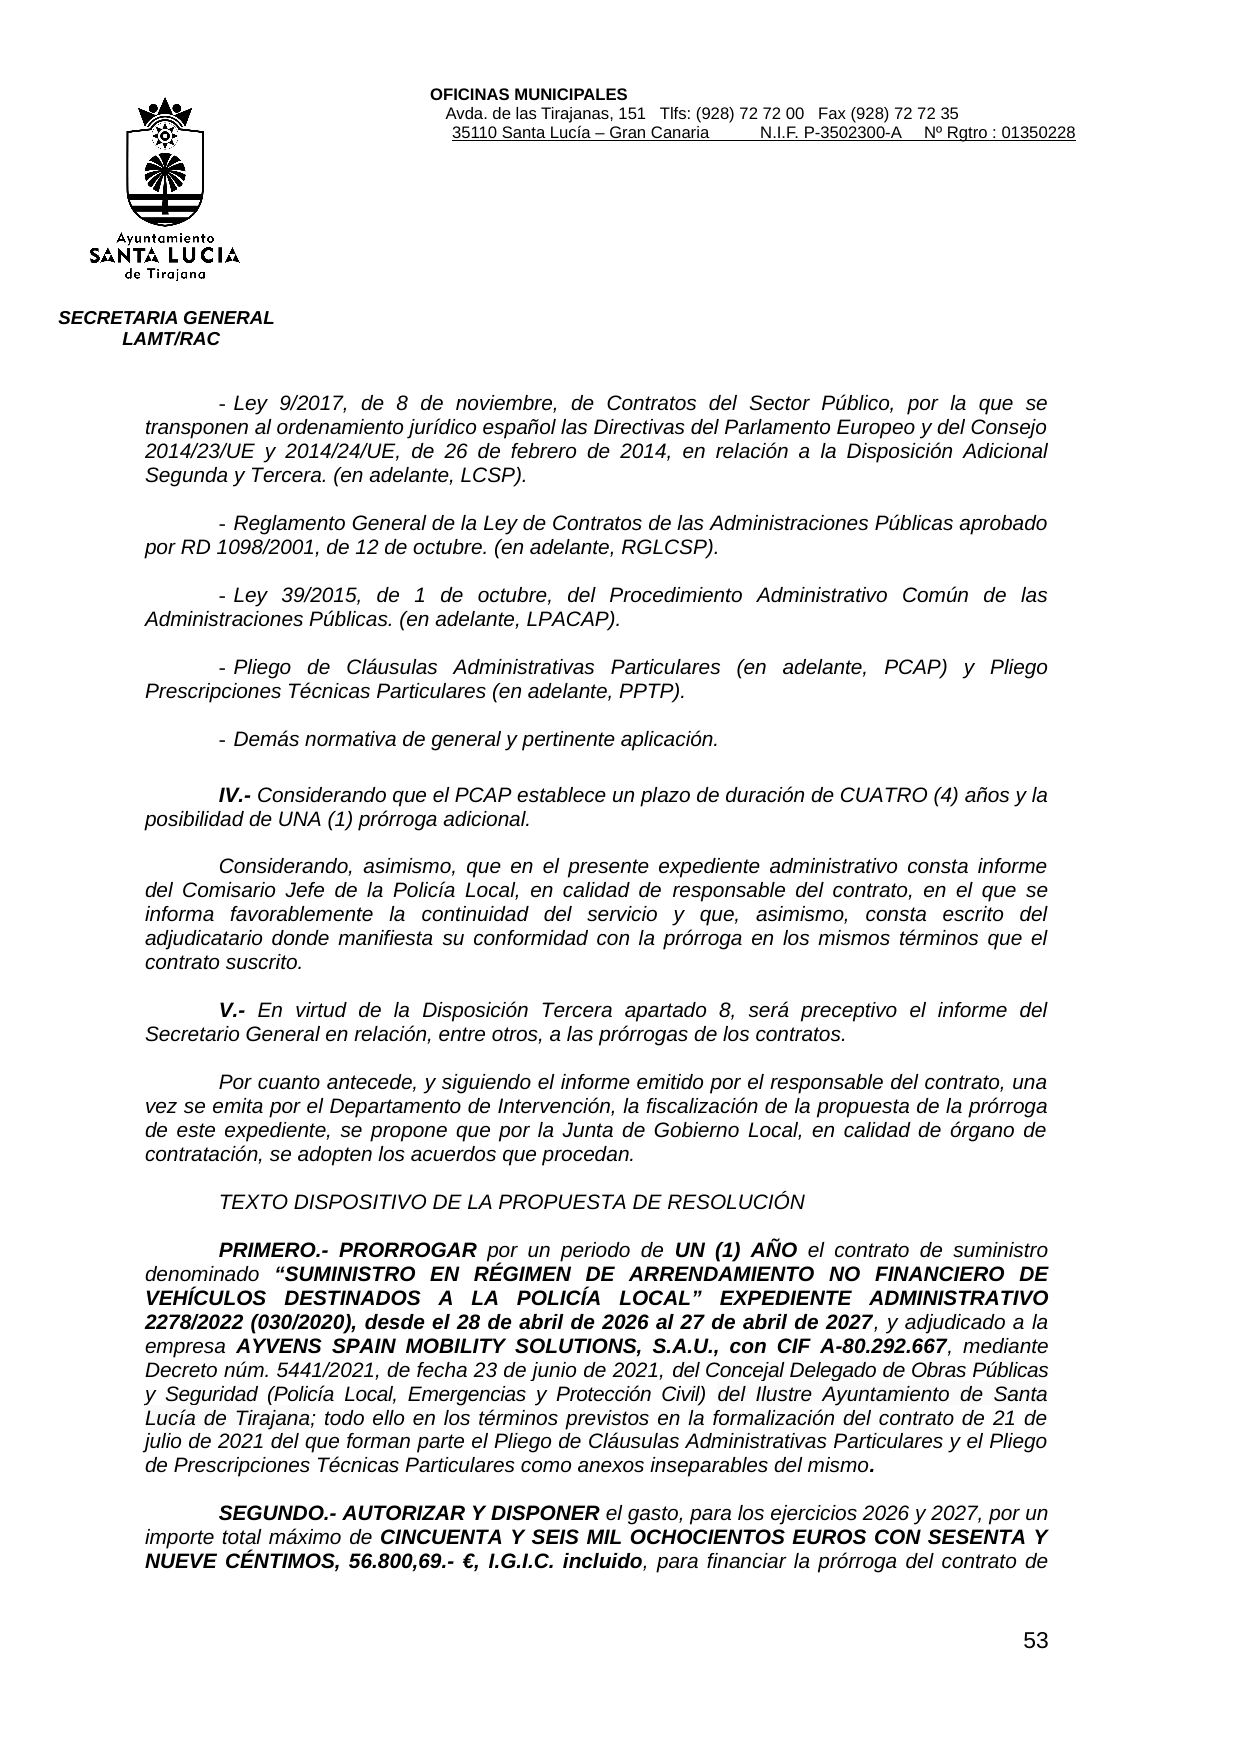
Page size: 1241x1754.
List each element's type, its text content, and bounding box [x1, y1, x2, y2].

text Considerando, asimismo, que en el presente expediente administrativo consta informe del Comisario Jefe de la Policía Local, en calidad de responsable del contrato, en el que se informa favorablemente la continuidad del servicio y que, asimismo, consta escrito del adjudicatario donde manifiesta su conformidad con la prórroga en los mismos términos que el contrato suscrito. [145, 854, 1049, 974]
text Por cuanto antecede, y siguiendo el informe emitido por el responsable del contrato, una vez se emita por el Departamento de Intervención, la fiscalización de la propuesta de la prórroga de este expediente, se propone que por la Junta de Gobierno Local, en calidad de órgano de contratación, se adopten los acuerdos que procedan. [145, 1070, 1049, 1166]
text V.- En virtud de la Disposición Tercera apartado 8, será preceptivo el informe del Secretario General en relación, entre otros, a las prórrogas de los contratos. [145, 998, 1049, 1046]
list Reglamento General de la Ley de Contratos de las Administraciones Públicas aprobado por RD 1098/2001, de 12 de octubre. (en adelante, RGLCSP). [145, 511, 1049, 559]
picture [61, 67, 268, 307]
list Demás normativa de general y pertinente aplicación. [145, 727, 1049, 751]
list Ley 9/2017, de 8 de noviembre, de Contratos del Sector Público, por la que se transponen al ordenamiento jurídico español las Directivas del Parlamento Europeo y del Consejo 2014/23/UE y 2014/24/UE, de 26 de febrero de 2014, en relación a la Disposición Adicional Segunda y Tercera. (en adelante, LCSP). [145, 391, 1049, 487]
text PRIMERO.- PRORROGAR por un periodo de UN (1) AÑO el contrato de suministro denominado “SUMINISTRO EN RÉGIMEN DE ARRENDAMIENTO NO FINANCIERO DE VEHÍCULOS DESTINADOS A LA POLICÍA LOCAL” EXPEDIENTE ADMINISTRATIVO 2278/2022 (030/2020), desde el 28 de abril de 2026 al 27 de abril de 2027, y adjudicado a la empresa AYVENS SPAIN MOBILITY SOLUTIONS, S.A.U., con CIF A-80.292.667, mediante Decreto núm. 5441/2021, de fecha 23 de junio de 2021, del Concejal Delegado de Obras Públicas y Seguridad (Policía Local, Emergencias y Protección Civil) del Ilustre Ayuntamiento de Santa Lucía de Tirajana; todo ello en los términos previstos en la formalización del contrato de 21 de julio de 2021 del que forman parte el Pliego de Cláusulas Administrativas Particulares y el Pliego de Prescripciones Técnicas Particulares como anexos inseparables del mismo. [145, 1238, 1049, 1477]
list Pliego de Cláusulas Administrativas Particulares (en adelante, PCAP) y Pliego Prescripciones Técnicas Particulares (en adelante, PPTP). [145, 655, 1049, 703]
text TEXTO DISPOSITIVO DE LA PROPUESTA DE RESOLUCIÓN [159, 1190, 1048, 1214]
list Ley 39/2015, de 1 de octubre, del Procedimiento Administrativo Común de las Administraciones Públicas. (en adelante, LPACAP). [145, 583, 1049, 631]
text IV.- Considerando que el PCAP establece un plazo de duración de CUATRO (4) años y la posibilidad de UNA (1) prórroga adicional. [145, 782, 1049, 830]
text SEGUNDO.- AUTORIZAR Y DISPONER el gasto, para los ejercicios 2026 y 2027, por un importe total máximo de CINCUENTA Y SEIS MIL OCHOCIENTOS EUROS CON SESENTA Y NUEVE CÉNTIMOS, 56.800,69.- €, I.G.I.C. incluido, para financiar la prórroga del contrato de [145, 1501, 1049, 1573]
